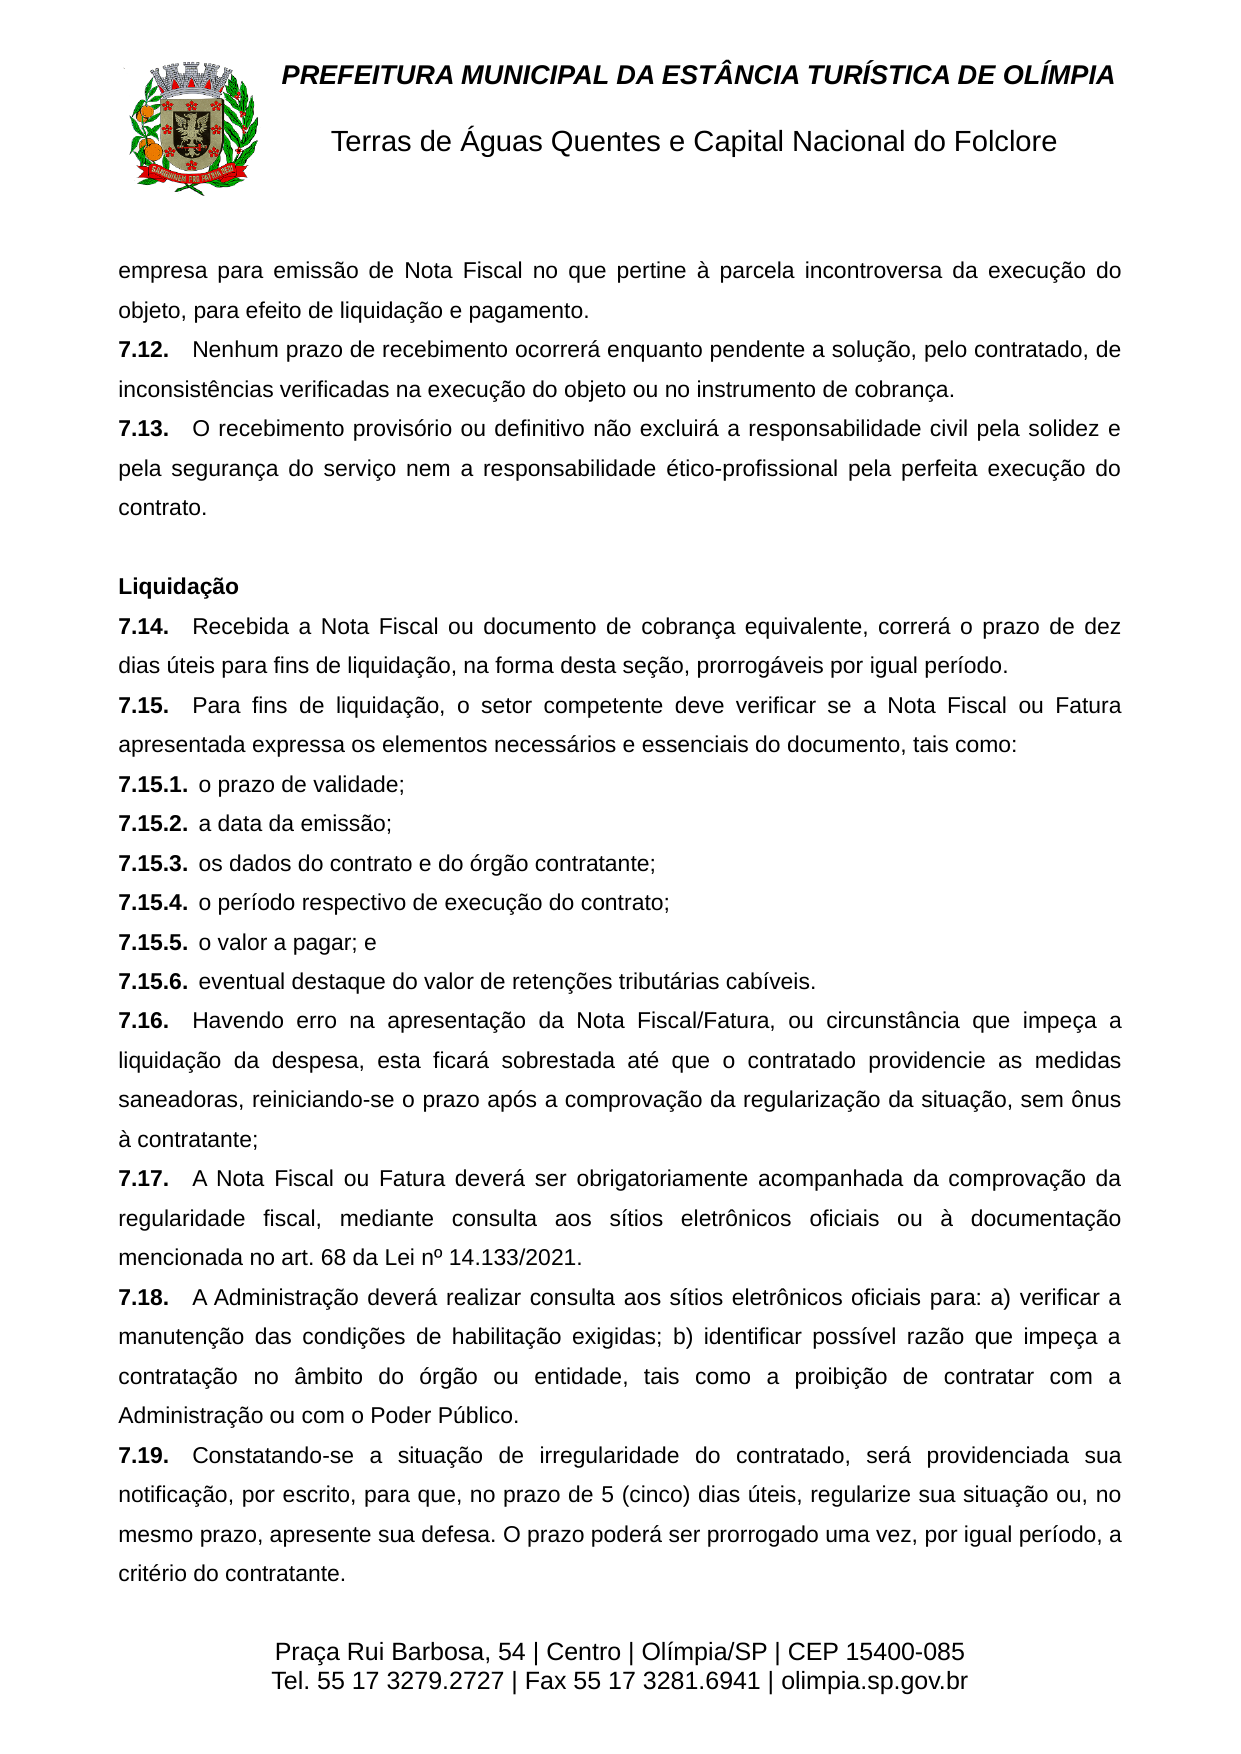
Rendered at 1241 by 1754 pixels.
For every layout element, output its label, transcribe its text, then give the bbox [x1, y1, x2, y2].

list a data da emissão; [118, 810, 1122, 836]
list empresa para emissão de Nota Fiscal no que pertine à parcela incontroversa da execução do objeto, para efeito de liquidação e pagamento. [118, 257, 1122, 323]
list os dados do contrato e do órgão contratante; [118, 849, 1122, 876]
list Nenhum prazo de recebimento ocorrerá enquanto pendente a solução, pelo contratado, de inconsistências verificadas na execução do objeto ou no instrumento de cobrança. [118, 336, 1122, 402]
list eventual destaque do valor de retenções tributárias cabíveis. [118, 968, 1122, 994]
list A Nota Fiscal ou Fatura deverá ser obrigatoriamente acompanhada da comprovação da regularidade fiscal, mediante consulta aos sítios eletrônicos oficiais ou à documentação mencionada no art. 68 da Lei nº 14.133/2021. [118, 1165, 1122, 1271]
picture [121, 59, 267, 200]
list o período respectivo de execução do contrato; [118, 889, 1122, 915]
list o valor a pagar; e [118, 928, 1122, 955]
list A Administração deverá realizar consulta aos sítios eletrônicos oficiais para: a) verificar a manutenção das condições de habilitação exigidas; b) identificar possível razão que impeça a contratação no âmbito do órgão ou entidade, tais como a proibição de contratar com a Administração ou com o Poder Público. [118, 1284, 1122, 1428]
list Havendo erro na apresentação da Nota Fiscal/Fatura, ou circunstância que impeça a liquidação da despesa, esta ficará sobrestada até que o contratado providencie as medidas saneadoras, reiniciando-se o prazo após a comprovação da regularização da situação, sem ônus à contratante; [118, 1007, 1122, 1152]
list o prazo de validade; [118, 771, 1122, 797]
subtitle Liquidação [118, 573, 1122, 599]
list O recebimento provisório ou definitivo não excluirá a responsabilidade civil pela solidez e pela segurança do serviço nem a responsabilidade ético-profissional pela perfeita execução do contrato. [118, 415, 1122, 521]
list Para fins de liquidação, o setor competente deve verificar se a Nota Fiscal ou Fatura apresentada expressa os elementos necessários e essenciais do documento, tais como: [118, 692, 1122, 757]
list Constatando-se a situação de irregularidade do contratado, será providenciada sua notificação, por escrito, para que, no prazo de 5 (cinco) dias úteis, regularize sua situação ou, no mesmo prazo, apresente sua defesa. O prazo poderá ser prorrogado uma vez, por igual período, a critério do contratante. [118, 1442, 1122, 1586]
list Recebida a Nota Fiscal ou documento de cobrança equivalente, correrá o prazo de dez dias úteis para fins de liquidação, na forma desta seção, prorrogáveis por igual período. [118, 613, 1122, 678]
